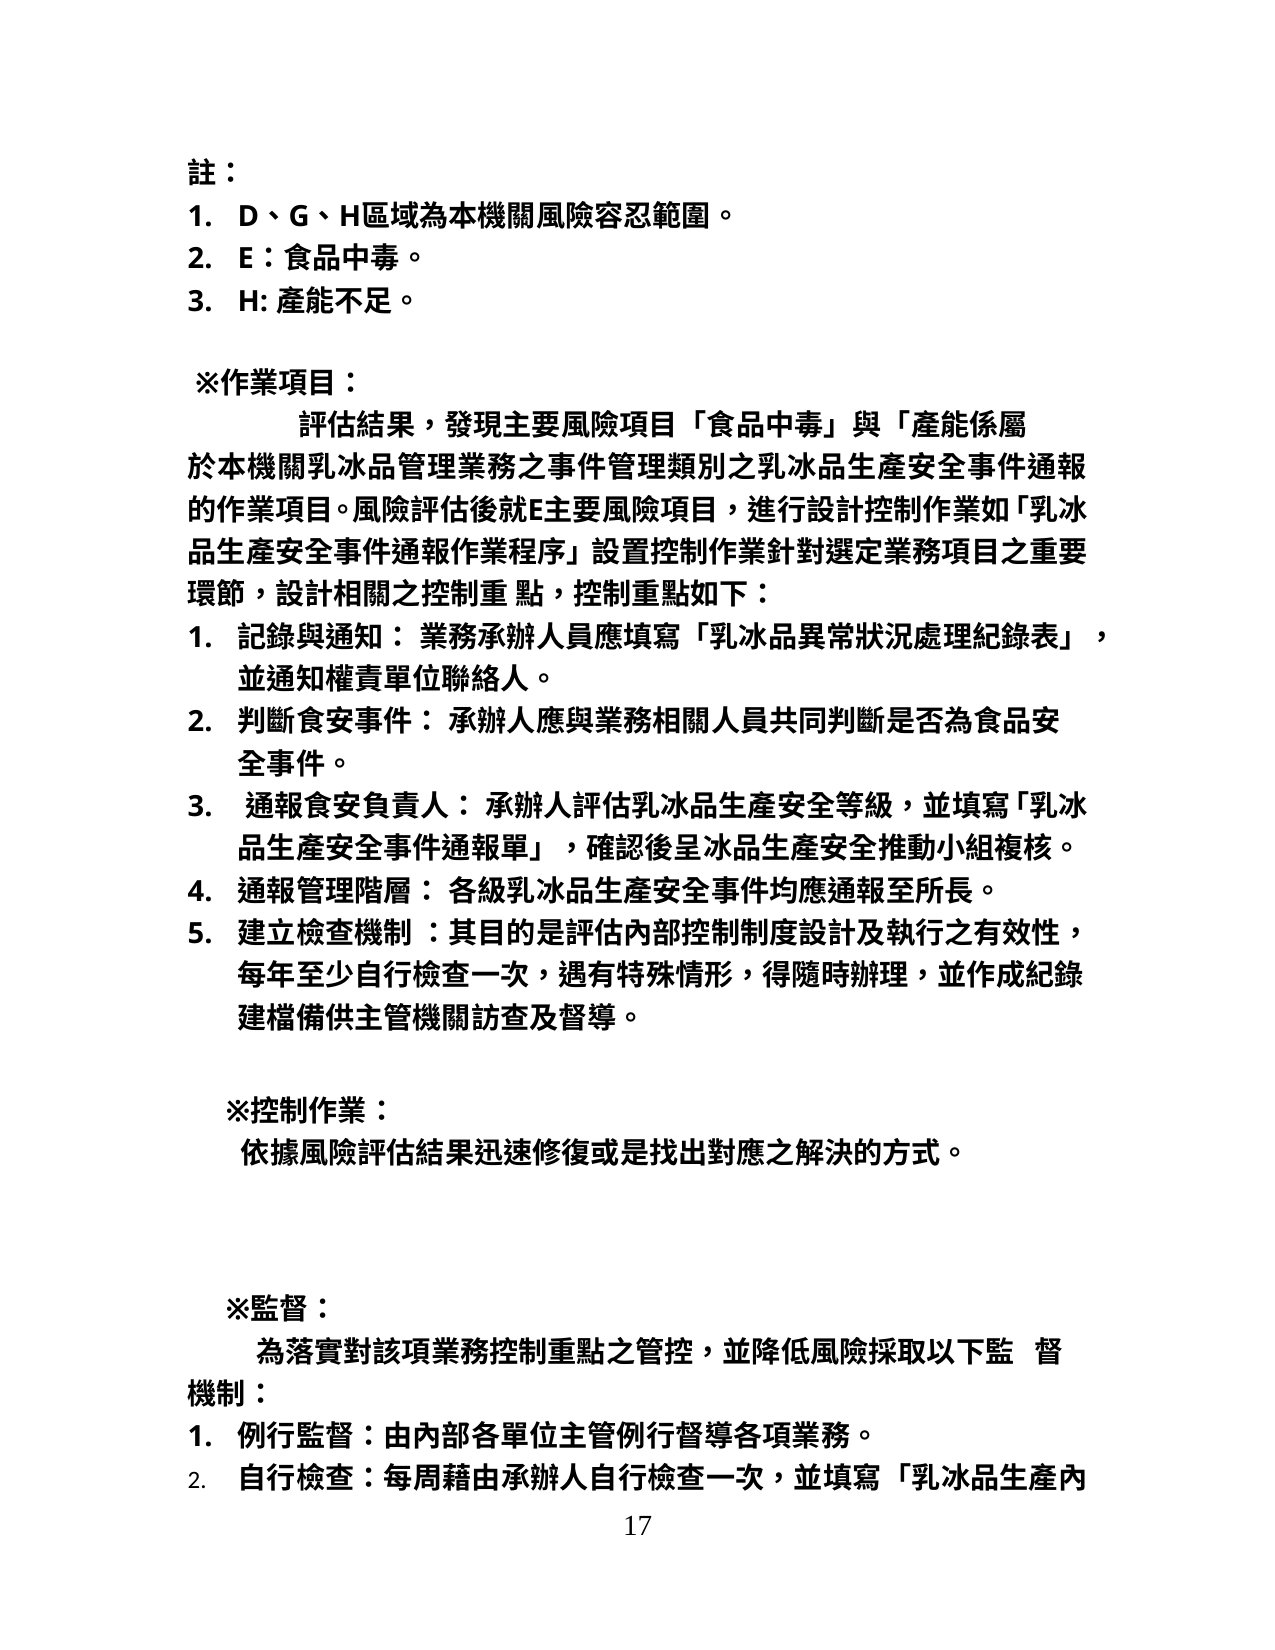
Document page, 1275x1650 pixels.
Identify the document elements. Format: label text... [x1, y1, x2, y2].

text 依據風險評估結果迅速修復或是找出對應之解決的方式。 [187, 1130, 1087, 1172]
list 例行監督：由內部各單位主管例行督導各項業務。 [187, 1413, 1087, 1455]
list E：食品中毒。 [187, 235, 1087, 277]
list 自行檢查：每周藉由承辦人自行檢查一次，並填寫「乳冰品生產內 [187, 1455, 1087, 1497]
list 判斷食安事件： 承辦人應與業務相關人員共同判斷是否為食品安全事件。 [187, 698, 1087, 782]
list D、G、H區域為本機關風險容忍範圍。 [187, 192, 1087, 235]
text 註： [187, 150, 1087, 192]
text ※作業項目： [187, 359, 1087, 402]
text ※監督： [187, 1286, 1087, 1328]
text ※控制作業： [187, 1088, 1087, 1130]
list 通報食安負責人： 承辦人評估乳冰品生產安全等級，並填寫「乳冰品生產安全事件通報單」，確認後呈冰品生產安全推動小組複核。 [187, 782, 1087, 867]
text 於本機關乳冰品管理業務之事件管理類別之乳冰品生產安全事件通報的作業項目。風險評估後就E主要風險項目，進行設計控制作業如「乳冰品生產安全事件通報作業程序」設置控制作業針對選定業務項目之重要環節，設計相關之控制重 點，控制重點如下： [187, 444, 1087, 613]
text 為落實對該項業務控制重點之管控，並降低風險採取以下監 督機制： [187, 1328, 1087, 1413]
list H: 產能不足。 [187, 277, 1087, 319]
text 評估結果，發現主要風險項目「食品中毒」與「產能係屬 [237, 402, 1087, 444]
list 記錄與通知： 業務承辦人員應填寫「乳冰品異常狀況處理紀錄表」，並通知權責單位聯絡人。 [187, 613, 1087, 698]
list 建立檢查機制 ：其目的是評估內部控制制度設計及執行之有效性，每年至少自行檢查一次，遇有特殊情形，得隨時辦理，並作成紀錄建檔備供主管機關訪查及督導。 [187, 909, 1087, 1037]
list 通報管理階層： 各級乳冰品生產安全事件均應通報至所長。 [187, 867, 1087, 909]
